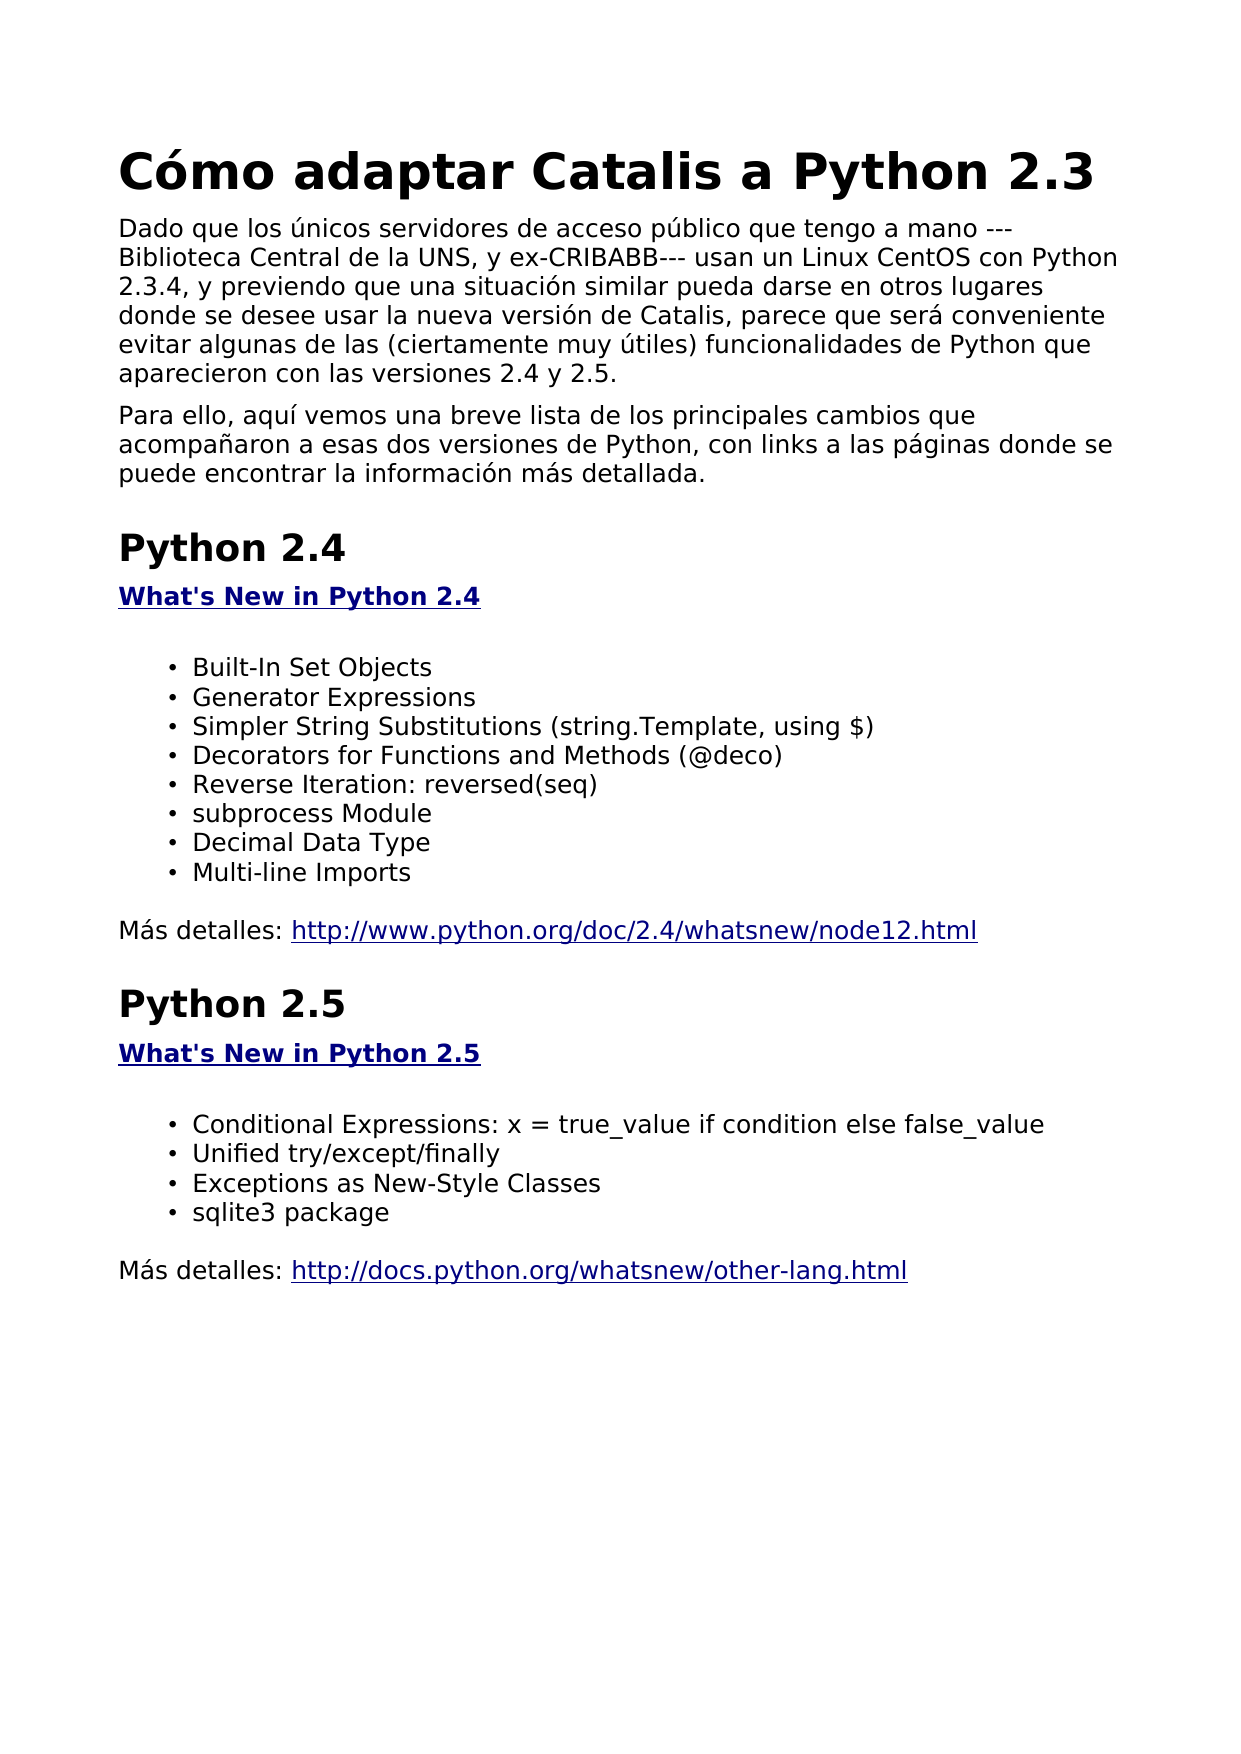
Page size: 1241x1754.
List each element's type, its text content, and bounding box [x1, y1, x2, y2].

text Para ello, aquí vemos una breve lista de los principales cambios que acompañaron a esas dos versiones de Python, con links a las páginas donde se puede encontrar la información más detallada. [118, 401, 1122, 489]
list Conditional Expressions: x = true_value if condition else false_value [177, 1110, 1122, 1139]
subtitle Python 2.4 [118, 526, 1122, 570]
list subprocess Module [177, 799, 1122, 829]
text Dado que los únicos servidores de acceso público que tengo a mano ---Biblioteca Central de la UNS, y ex-CRIBABB--- usan un Linux CentOS con Python 2.3.4, y previendo que una situación similar pueda darse en otros lugares donde se desee usar la nueva versión de Catalis, parece que será conveniente evitar algunas de las (ciertamente muy útiles) funcionalidades de Python que aparecieron con las versiones 2.4 y 2.5. [118, 214, 1122, 389]
list sqlite3 package [177, 1198, 1122, 1227]
list Multi-line Imports [177, 858, 1122, 887]
list Simpler String Substitutions (string.Template, using $) [177, 712, 1122, 741]
list Reverse Iteration: reversed(seq) [177, 770, 1122, 799]
subtitle Cómo adaptar Catalis a Python 2.3 [118, 143, 1122, 201]
text Más detalles: http://www.python.org/doc/2.4/whatsnew/node12.html [118, 916, 1122, 946]
list Unified try/except/finally [177, 1139, 1122, 1169]
list Exceptions as New-Style Classes [177, 1169, 1122, 1198]
list Built-In Set Objects [177, 654, 1122, 683]
list Decimal Data Type [177, 829, 1122, 858]
text What's New in Python 2.5 [118, 1039, 1122, 1068]
text Más detalles: http://docs.python.org/whatsnew/other-lang.html [118, 1257, 1122, 1286]
list Generator Expressions [177, 683, 1122, 712]
list Decorators for Functions and Methods (@deco) [177, 741, 1122, 770]
text What's New in Python 2.4 [118, 582, 1122, 612]
subtitle Python 2.5 [118, 983, 1122, 1027]
